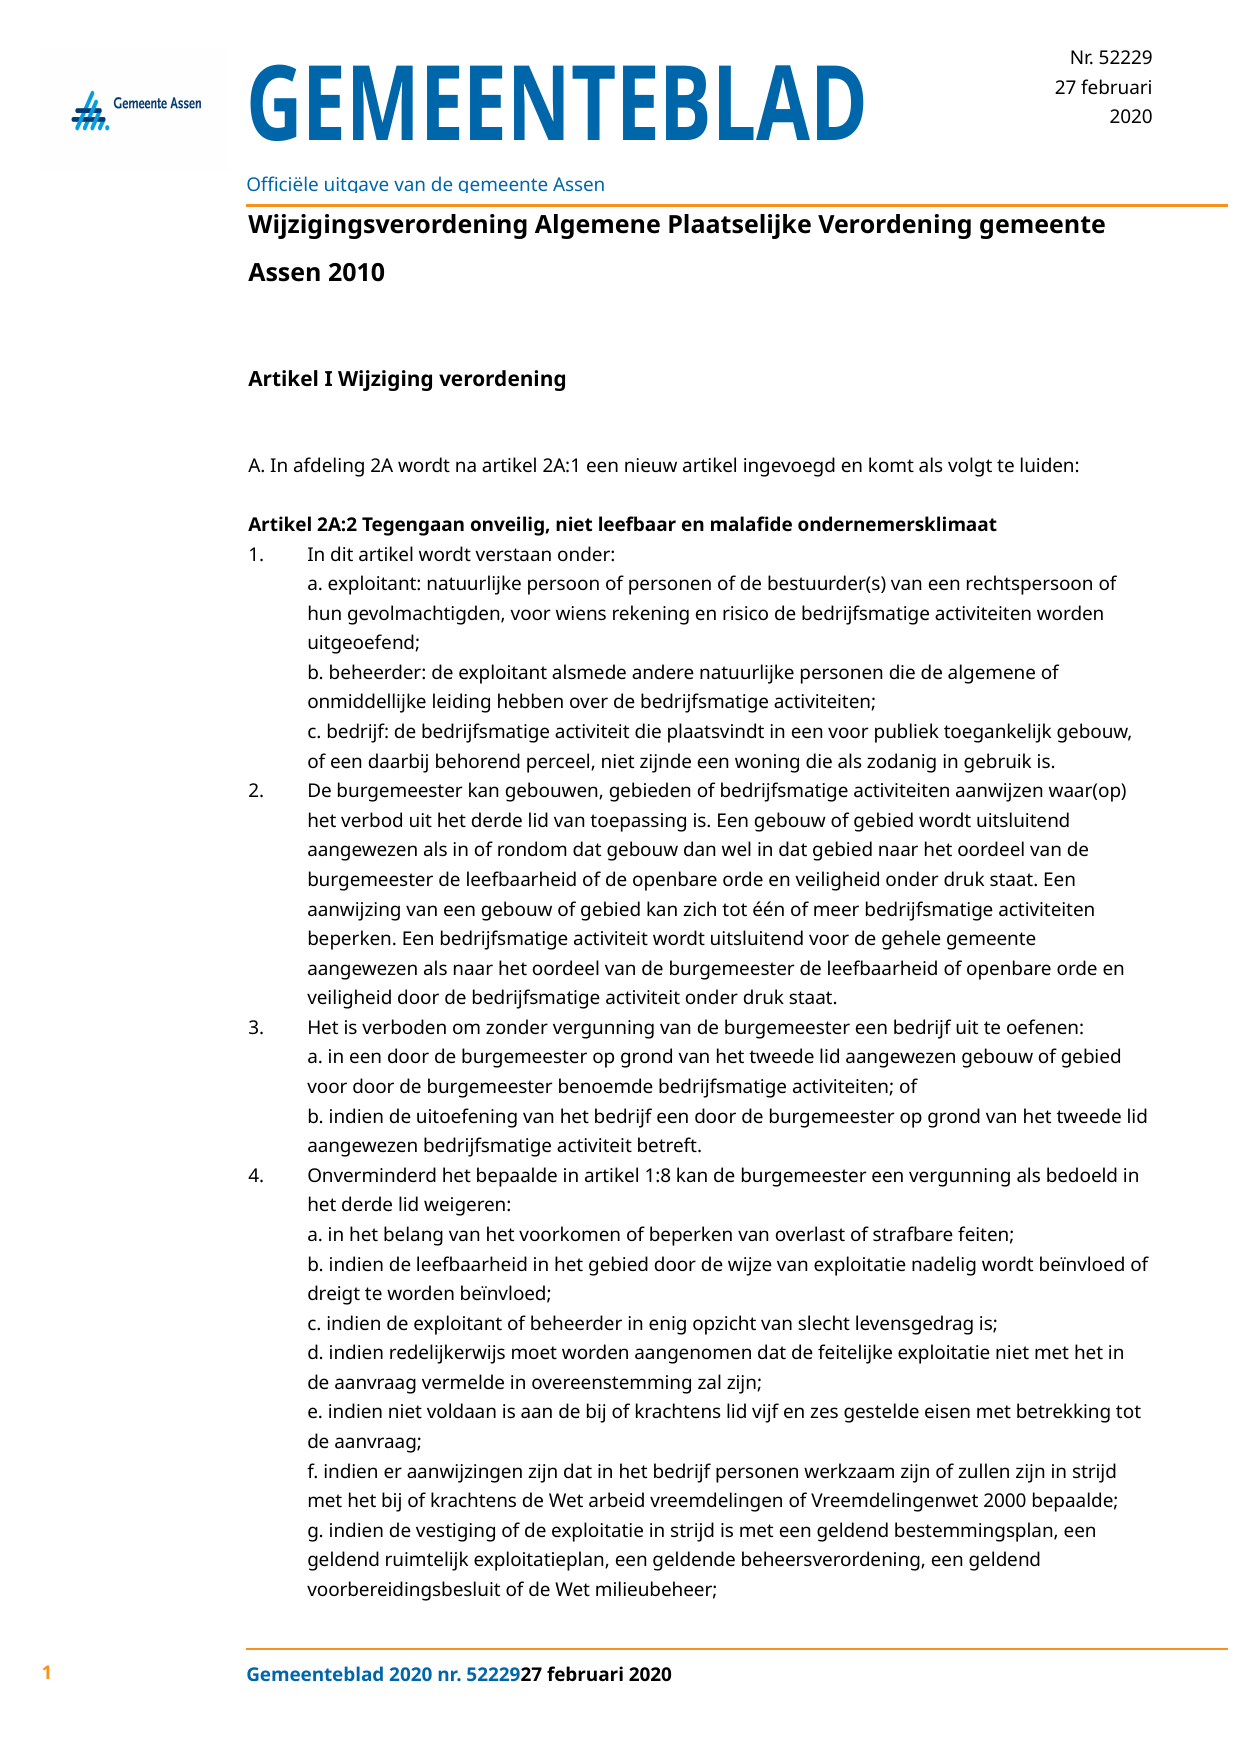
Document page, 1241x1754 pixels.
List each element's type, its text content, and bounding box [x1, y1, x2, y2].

list In dit artikel wordt verstaan onder: [248, 541, 1152, 567]
list Het is verboden om zonder vergunning van de burgemeester een bedrijf uit te oefenen: [248, 1014, 1152, 1040]
list c. bedrijf: de bedrijfsmatige activiteit die plaatsvindt in een voor publiek toegankelijk gebouw, of een daarbij behorend perceel, niet zijnde een woning die als zodanig in gebruik is. [248, 718, 1152, 774]
list a. in een door de burgemeester op grond van het tweede lid aangewezen gebouw of gebied voor door de burgemeester benoemde bedrijfsmatige activiteiten; of [248, 1044, 1152, 1099]
list g. indien de vestiging of de exploitatie in strijd is met een geldend bestemmingsplan, een geldend ruimtelijk exploitatieplan, een geldende beheersverordening, een geldend voorbereidingsbesluit of de Wet milieubeheer; [248, 1517, 1152, 1602]
picture [41, 47, 231, 172]
list b. beheerder: de exploitant alsmede andere natuurlijke personen die de algemene of onmiddellijke leiding hebben over de bedrijfsmatige activiteiten; [248, 659, 1152, 714]
list e. indien niet voldaan is aan de bij of krachtens lid vijf en zes gestelde eisen met betrekking tot de aanvraag; [248, 1399, 1152, 1454]
list d. indien redelijkerwijs moet worden aangenomen dat de feitelijke exploitatie niet met het in de aanvraag vermelde in overeenstemming zal zijn; [248, 1339, 1152, 1395]
list De burgemeester kan gebouwen, gebieden of bedrijfsmatige activiteiten aanwijzen waar(op) het verbod uit het derde lid van toepassing is. Een gebouw of gebied wordt uitsluitend aangewezen als in of rondom dat gebouw dan wel in dat gebied naar het oordeel van de burgemeester de leefbaarheid of de openbare orde en veiligheid onder druk staat. Een aanwijzing van een gebouw of gebied kan zich tot één of meer bedrijfsmatige activiteiten beperken. Een bedrijfsmatige activiteit wordt uitsluitend voor de gehele gemeente aangewezen als naar het oordeel van de burgemeester de leefbaarheid of openbare orde en veiligheid door de bedrijfsmatige activiteit onder druk staat. [248, 777, 1152, 1010]
list a. exploitant: natuurlijke persoon of personen of de bestuurder(s) van een rechtspersoon of hun gevolmachtigden, voor wiens rekening en risico de bedrijfsmatige activiteiten worden uitgeoefend; [248, 570, 1152, 655]
list b. indien de uitoefening van het bedrijf een door de burgemeester op grond van het tweede lid aangewezen bedrijfsmatige activiteit betreft. [248, 1103, 1152, 1158]
list b. indien de leefbaarheid in het gebied door de wijze van exploitatie nadelig wordt beïnvloed of dreigt te worden beïnvloed; [248, 1251, 1152, 1306]
text Artikel I Wijziging verordening [248, 364, 1152, 393]
text Wijzigingsverordening Algemene Plaatselijke Verordening gemeente Assen 2010 [248, 207, 1152, 288]
list a. in het belang van het voorkomen of beperken van overlast of strafbare feiten; [248, 1221, 1152, 1247]
list c. indien de exploitant of beheerder in enig opzicht van slecht levensgedrag is; [248, 1310, 1152, 1336]
text Artikel 2A:2 Tegengaan onveilig, niet leefbaar en malafide ondernemersklimaat [248, 511, 1152, 537]
list f. indien er aanwijzingen zijn dat in het bedrijf personen werkzaam zijn of zullen zijn in strijd met het bij of krachtens de Wet arbeid vreemdelingen of Vreemdelingenwet 2000 bepaalde; [248, 1458, 1152, 1513]
text A. In afdeling 2A wordt na artikel 2A:1 een nieuw artikel ingevoegd en komt als volgt te luiden: [248, 452, 1152, 478]
list Onverminderd het bepaalde in artikel 1:8 kan de burgemeester een vergunning als bedoeld in het derde lid weigeren: [248, 1162, 1152, 1217]
